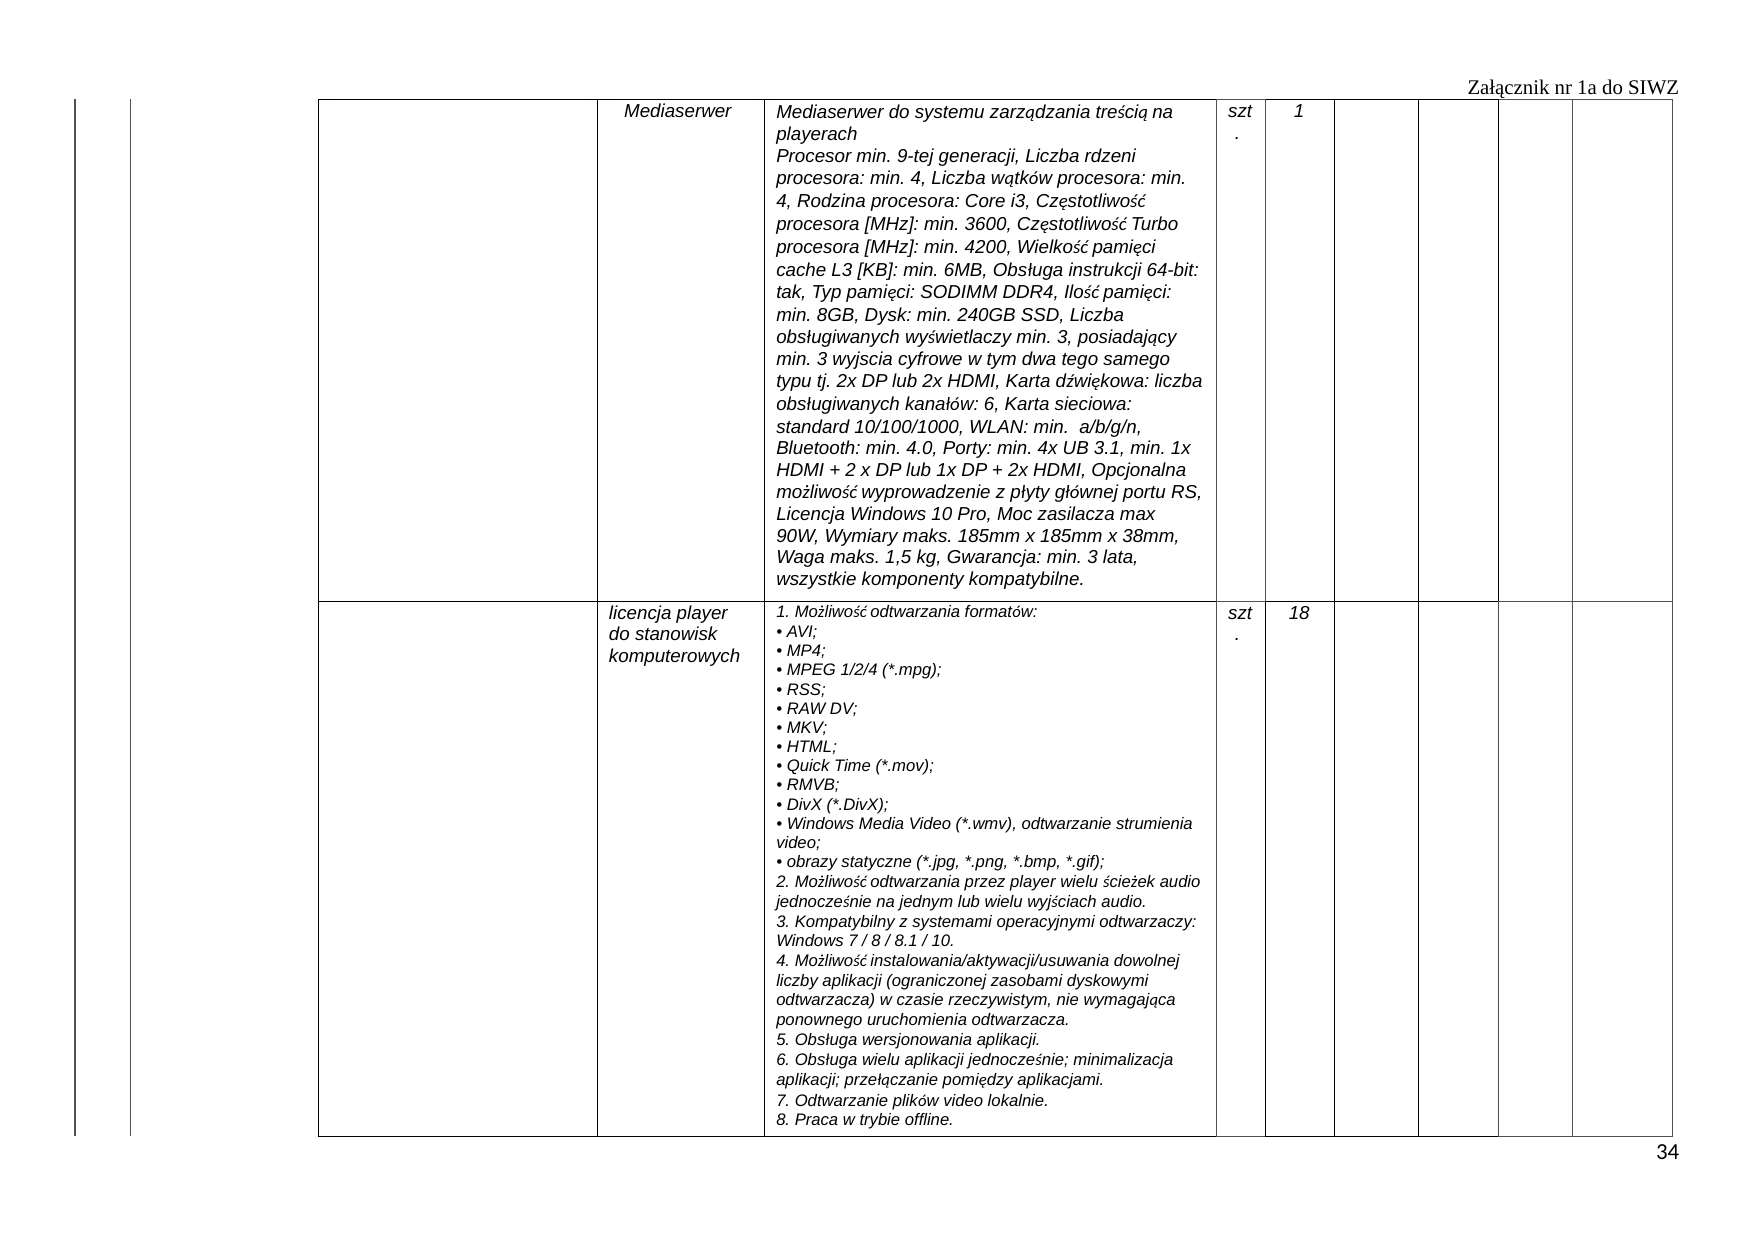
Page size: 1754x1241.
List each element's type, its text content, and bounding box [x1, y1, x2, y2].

table_cell licencja player do stanowisk komputerowych [598, 602, 764, 1136]
table_cell [319, 100, 597, 601]
table_cell [1573, 602, 1672, 1136]
table_cell Mediaserwer [598, 100, 764, 601]
table_cell [1499, 602, 1572, 1136]
table_cell 1. Możliwość odtwarzania formatów: • AVI; • MP4; • MPEG 1/2/4 (*.mpg); • RSS; • RAW DV; • MKV; • HTML; • Quick Time (*.mov); • RMVB; • DivX (*.DivX); • Windows Media Video (*.wmv), odtwarzanie strumienia video; • obrazy statyczne (*.jpg, *.png, *.bmp, *.gif); 2. Możliwość odtwarzania przez player wielu ścieżek audio jednocześnie na jednym lub wielu wyjściach audio. 3. Kompatybilny z systemami operacyjnymi odtwarzaczy: Windows 7 / 8 / 8.1 / 10. 4. Możliwość instalowania/aktywacji/usuwania dowolnej liczby aplikacji (ograniczonej zasobami dyskowymi odtwarzacza) w czasie rzeczywistym, nie wymagająca ponownego uruchomienia odtwarzacza. 5. Obsługa wersjonowania aplikacji. 6. Obsługa wielu aplikacji jednocześnie; minimalizacja aplikacji; przełączanie pomiędzy aplikacjami. 7. Odtwarzanie plików video lokalnie. 8. Praca w trybie offline. 9. Obsługa zdalnego restartu aplikacji. 10. Mechanizm automatycznej aktualizacji oprogramowania watchdog. 11. Mechanizm ustawiania: konfiguracji zapory sieciowej, konfiguracji aktualizacji automatycznych systemu, ustawień zasilania, kont użytkowników oraz autologowania. 12. Tryb uzbrojenia kiosku (blokada gestów, skrótów systemu operacyjnego), możliwość zdalnego rozbrojenia odtwarzacza. 13. Zbieranie aktywności użytkownika (dotknięcia ekranu) na potrzeby statystyczne; wysyłanie statystyk do serwera. 14. Obsługa klawiatury wirtualnej. 15. Opcja wyświetlania menu kiosku pozwalająca na wybór aplikacji; przełączanie pomiędzy aplikacjami. 16. Obsługa zdalnej zmiany ustawień (głośność, rozdzielczość, obrót) w czasie rzeczywistym, pobieranie konfiguracji z serwera, wysyłanie aktualnej konfiguracji na serwer. 17. Pełne logowanie działania aplikacji. 18. Zdalny interfejs klienta w oparciu o protokół AMQP w implementacji RabbitMQ [765, 602, 1216, 1136]
table_cell [131, 99, 318, 601]
table_cell 1 [1266, 100, 1334, 601]
table_cell szt. [1217, 100, 1265, 601]
table_cell 18 [1266, 602, 1334, 1136]
table_cell [76, 99, 130, 601]
table_cell [1419, 100, 1498, 601]
table_cell Mediaserwer do systemu zarządzania treścią na playerach Procesor min. 9-tej generacji, Liczba rdzeni procesora: min. 4, Liczba wątków procesora: min. 4, Rodzina procesora: Core i3, Częstotliwość procesora [MHz]: min. 3600, Częstotliwość Turbo procesora [MHz]: min. 4200, Wielkość pamięci cache L3 [KB]: min. 6MB, Obsługa instrukcji 64-bit: tak, Typ pamięci: SODIMM DDR4, Ilość pamięci: min. 8GB, Dysk: min. 240GB SSD, Liczba obsługiwanych wyświetlaczy min. 3, posiadający min. 3 wyjscia cyfrowe w tym dwa tego samego typu tj. 2x DP lub 2x HDMI, Karta dźwiękowa: liczba obsługiwanych kanałów: 6, Karta sieciowa: standard 10/100/1000, WLAN: min. a/b/g/n, Bluetooth: min. 4.0, Porty: min. 4x UB 3.1, min. 1x HDMI + 2 x DP lub 1x DP + 2x HDMI, Opcjonalna możliwość wyprowadzenie z płyty głównej portu RS, Licencja Windows 10 Pro, Moc zasilacza max 90W, Wymiary maks. 185mm x 185mm x 38mm, Waga maks. 1,5 kg, Gwarancja: min. 3 lata, wszystkie komponenty kompatybilne. [765, 100, 1216, 601]
table_cell szt. [1217, 602, 1265, 1136]
table_cell [319, 602, 597, 1136]
table_cell [1419, 602, 1498, 1136]
table_cell [131, 601, 318, 1136]
table_cell [76, 601, 130, 1136]
table_cell [1335, 100, 1418, 601]
table_cell [1573, 100, 1672, 601]
table_cell [1499, 100, 1572, 601]
table_cell [1335, 602, 1418, 1136]
